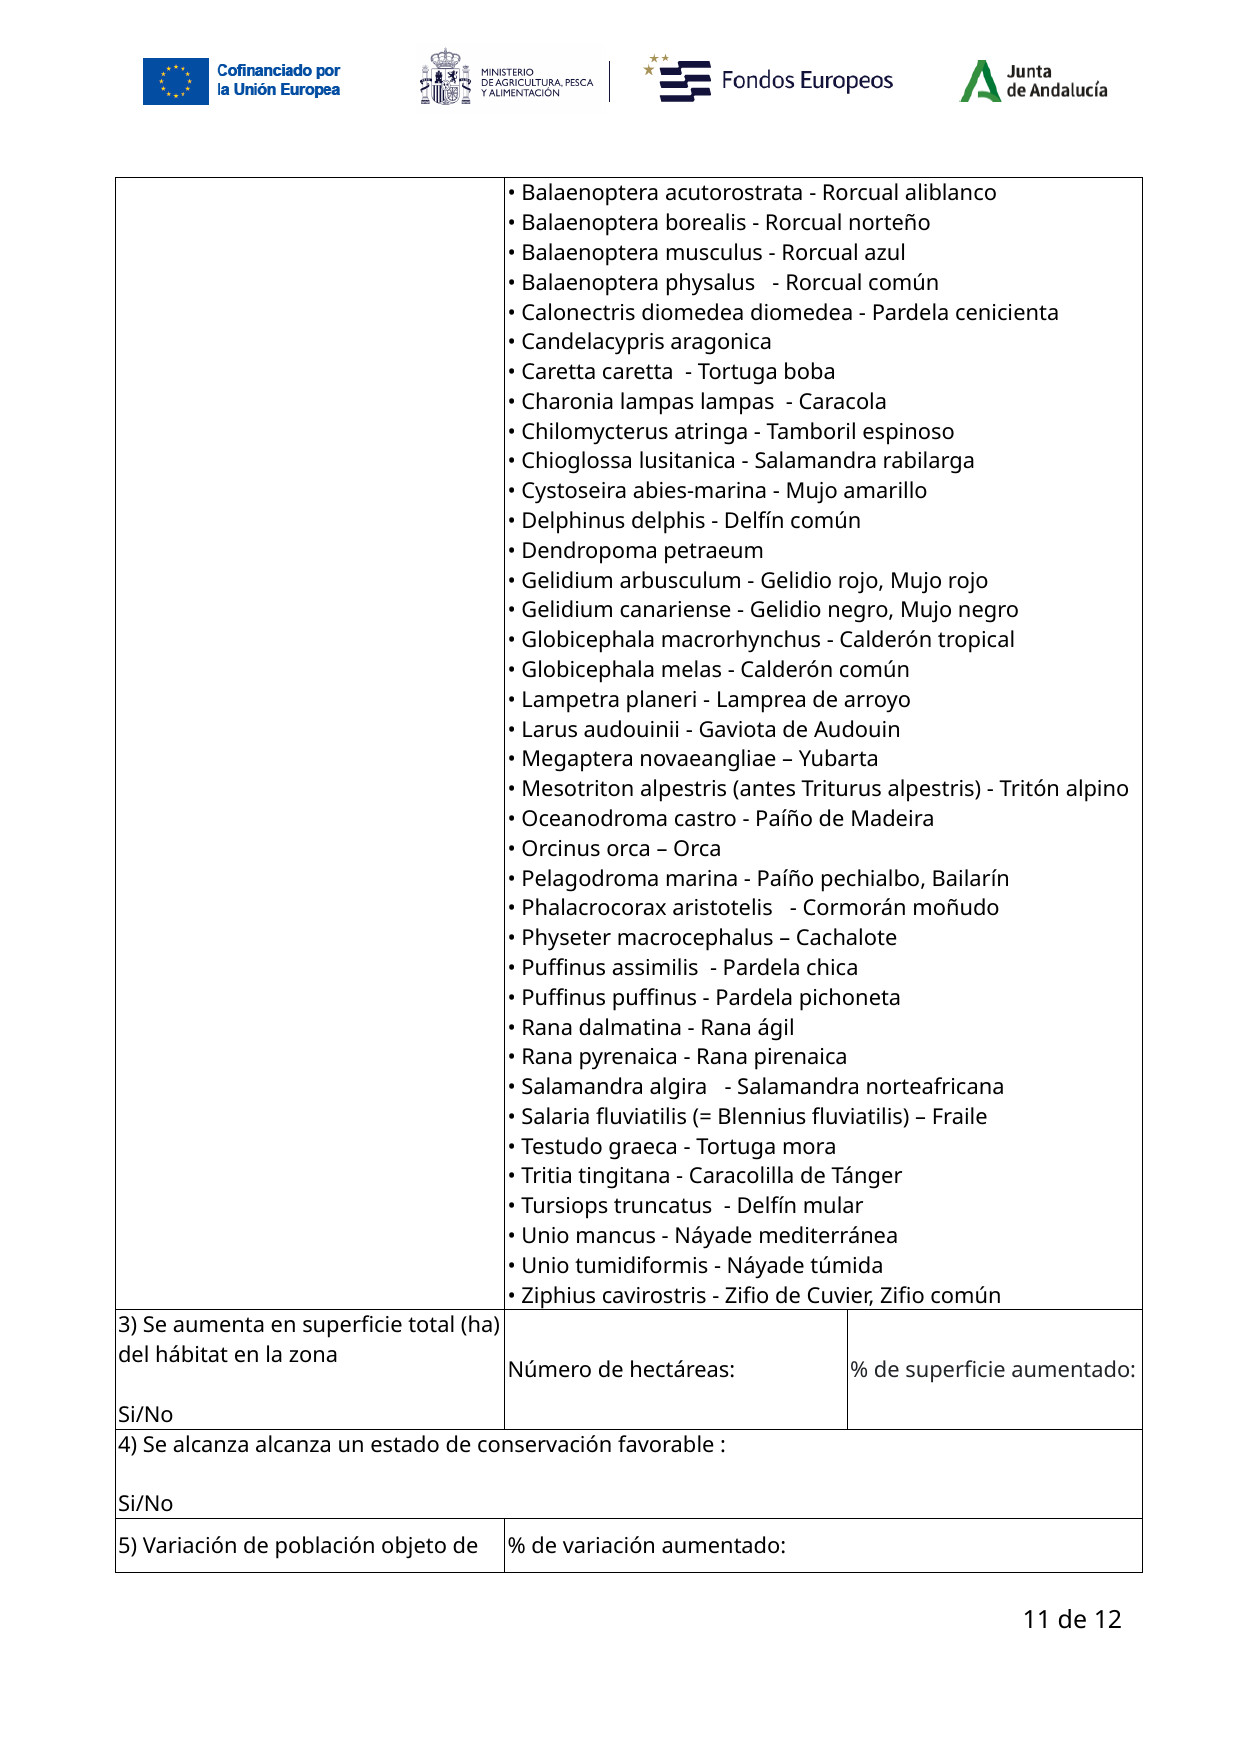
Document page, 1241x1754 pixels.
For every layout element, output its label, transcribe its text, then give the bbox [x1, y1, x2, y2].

table_cell 3) Se aumenta en superficie total (ha) del hábitat en la zona Si/No [116, 1310, 504, 1429]
table_cell Número de hectáreas: [505, 1310, 847, 1429]
table_cell 5) Variación de población objeto de [116, 1519, 504, 1572]
table_cell • Balaenoptera acutorostrata - Rorcual aliblanco • Balaenoptera borealis - Rorcual norteño • Balaenoptera musculus - Rorcual azul • Balaenoptera physalus - Rorcual común • Calonectris diomedea diomedea - Pardela cenicienta • Candelacypris aragonica • Caretta caretta - Tortuga boba • Charonia lampas lampas - Caracola • Chilomycterus atringa - Tamboril espinoso • Chioglossa lusitanica - Salamandra rabilarga • Cystoseira abies-marina - Mujo amarillo • Delphinus delphis - Delfín común • Dendropoma petraeum • Gelidium arbusculum - Gelidio rojo, Mujo rojo • Gelidium canariense - Gelidio negro, Mujo negro • Globicephala macrorhynchus - Calderón tropical • Globicephala melas - Calderón común • Lampetra planeri - Lamprea de arroyo • Larus audouinii - Gaviota de Audouin • Megaptera novaeangliae – Yubarta • Mesotriton alpestris (antes Triturus alpestris) - Tritón alpino • Oceanodroma castro - Paíño de Madeira • Orcinus orca – Orca • Pelagodroma marina - Paíño pechialbo, Bailarín • Phalacrocorax aristotelis - Cormorán moñudo • Physeter macrocephalus – Cachalote • Puffinus assimilis - Pardela chica • Puffinus puffinus - Pardela pichoneta • Rana dalmatina - Rana ágil • Rana pyrenaica - Rana pirenaica • Salamandra algira - Salamandra norteafricana • Salaria fluviatilis (= Blennius fluviatilis) – Fraile • Testudo graeca - Tortuga mora • Tritia tingitana - Caracolilla de Tánger • Tursiops truncatus - Delfín mular • Unio mancus - Náyade mediterránea • Unio tumidiformis - Náyade túmida • Ziphius cavirostris - Zifio de Cuvier, Zifio común [505, 178, 1142, 1309]
table_cell [116, 178, 504, 1309]
picture [157, 53, 299, 141]
table_cell % de superficie aumentado: [848, 1310, 1142, 1429]
picture [416, 41, 914, 115]
table_cell % de variación aumentado: [505, 1519, 1142, 1572]
picture [1029, 36, 1127, 129]
table_cell 4) Se alcanza alcanza un estado de conservación favorable : Si/No [116, 1430, 1142, 1518]
